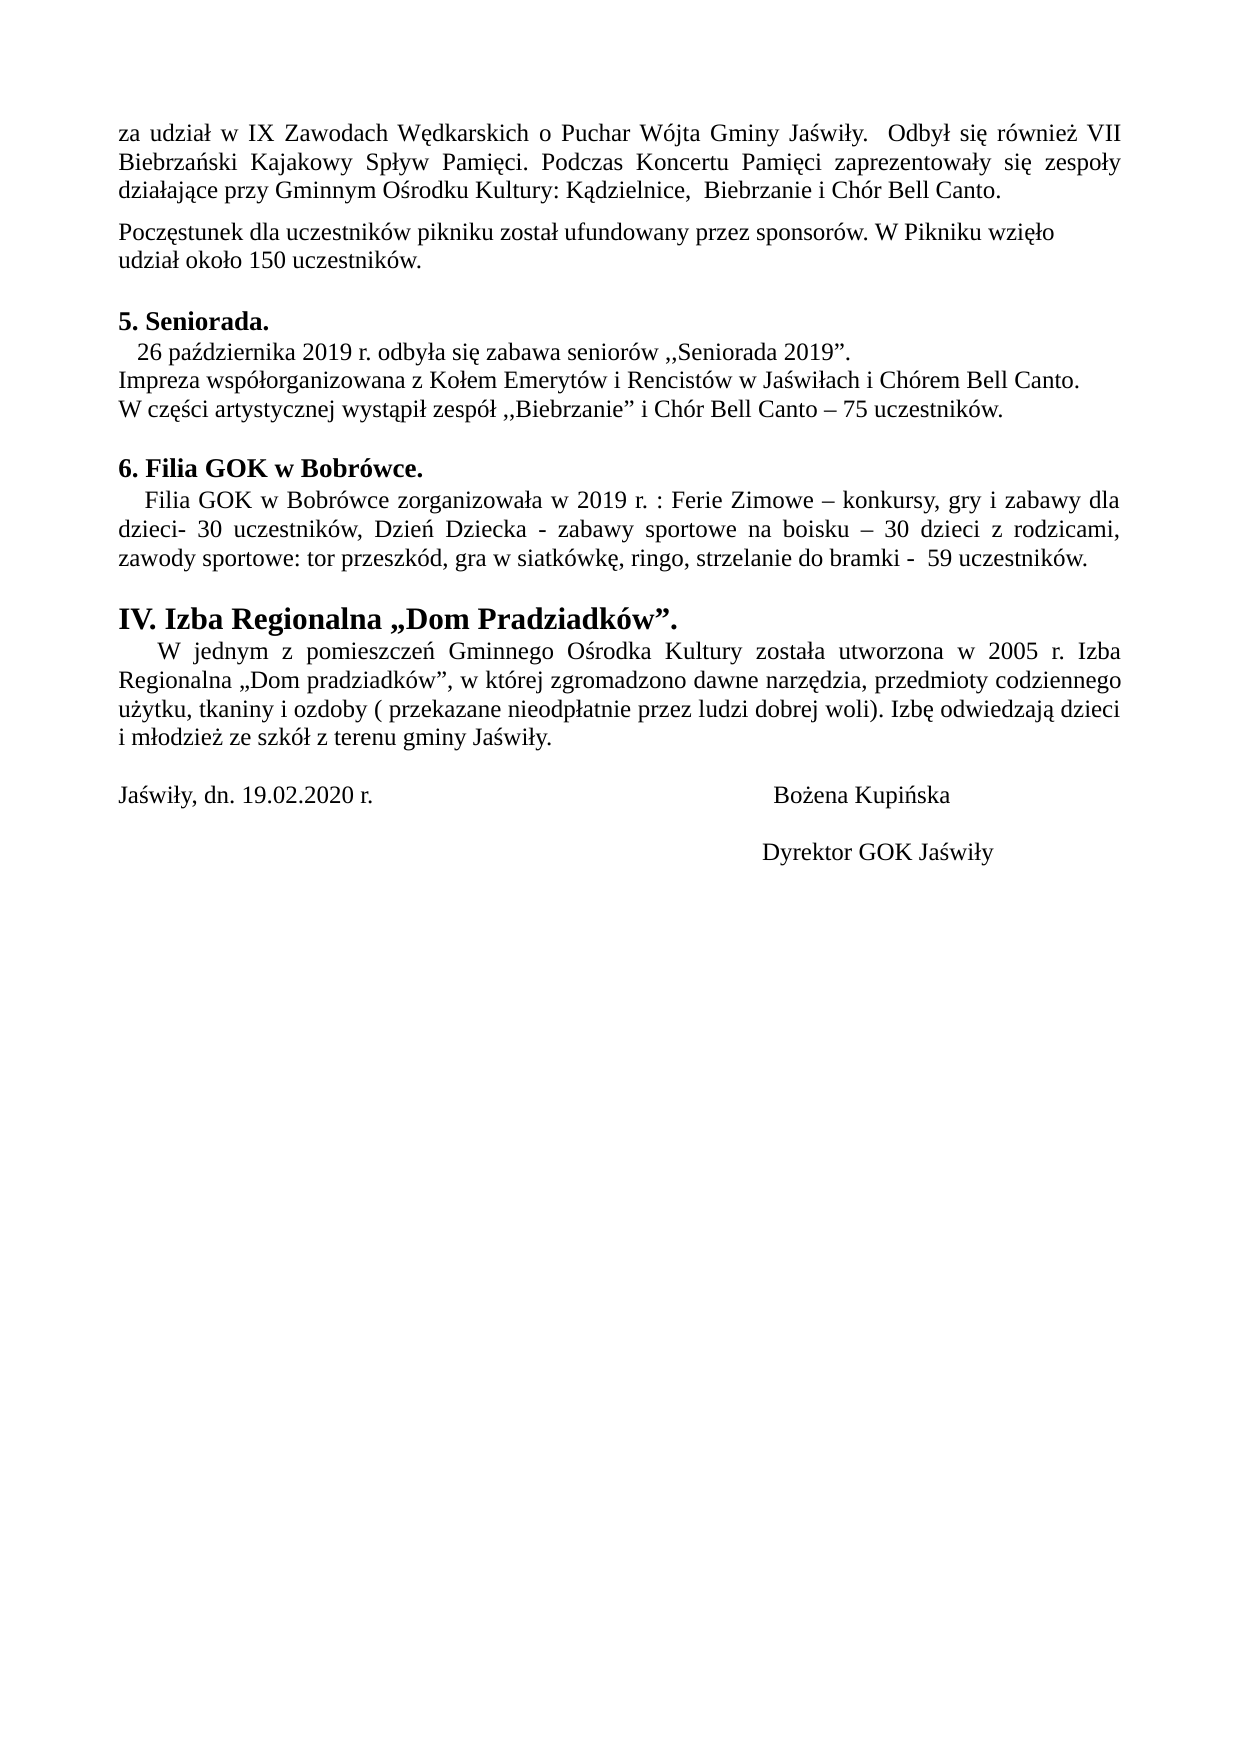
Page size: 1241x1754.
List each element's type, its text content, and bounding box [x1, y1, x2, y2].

text 6. Filia GOK w Bobrówce. [118, 452, 1122, 483]
text za udział w IX Zawodach Wędkarskich o Puchar Wójta Gminy Jaświły. Odbył się również VII Biebrzański Kajakowy Spływ Pamięci. Podczas Koncertu Pamięci zaprezentowały się zespoły działające przy Gminnym Ośrodku Kultury: Kądzielnice, Biebrzanie i Chór Bell Canto. [118, 118, 1122, 204]
text Poczęstunek dla uczestników pikniku został ufundowany przez sponsorów. W Pikniku wzięło udział około 150 uczestników. [118, 217, 1122, 274]
text IV. Izba Regionalna „Dom Pradziadków”. [118, 600, 1122, 636]
text Jaświły, dn. 19.02.2020 r. Bożena Kupińska [118, 780, 1122, 809]
text 5. Seniorada. [118, 306, 1122, 337]
text 26 października 2019 r. odbyła się zabawa seniorów ,,Seniorada 2019”. [118, 337, 1122, 365]
text Dyrektor GOK Jaświły [118, 837, 1122, 866]
text W jednym z pomieszczeń Gminnego Ośrodka Kultury została utworzona w 2005 r. Izba Regionalna „Dom pradziadków”, w której zgromadzono dawne narzędzia, przedmioty codziennego użytku, tkaniny i ozdoby ( przekazane nieodpłatnie przez ludzi dobrej woli). Izbę odwiedzają dzieci i młodzież ze szkół z terenu gminy Jaświły. [118, 636, 1122, 751]
text Filia GOK w Bobrówce zorganizowała w 2019 r. : Ferie Zimowe – konkursy, gry i zabawy dla dzieci- 30 uczestników, Dzień Dziecka - zabawy sportowe na boisku – 30 dzieci z rodzicami, zawody sportowe: tor przeszkód, gra w siatkówkę, ringo, strzelanie do bramki - 59 uczestników. [118, 483, 1122, 571]
text W części artystycznej wystąpił zespół ,,Biebrzanie” i Chór Bell Canto – 75 uczestników. [118, 394, 1122, 423]
text Impreza współorganizowana z Kołem Emerytów i Rencistów w Jaświłach i Chórem Bell Canto. [118, 365, 1122, 394]
